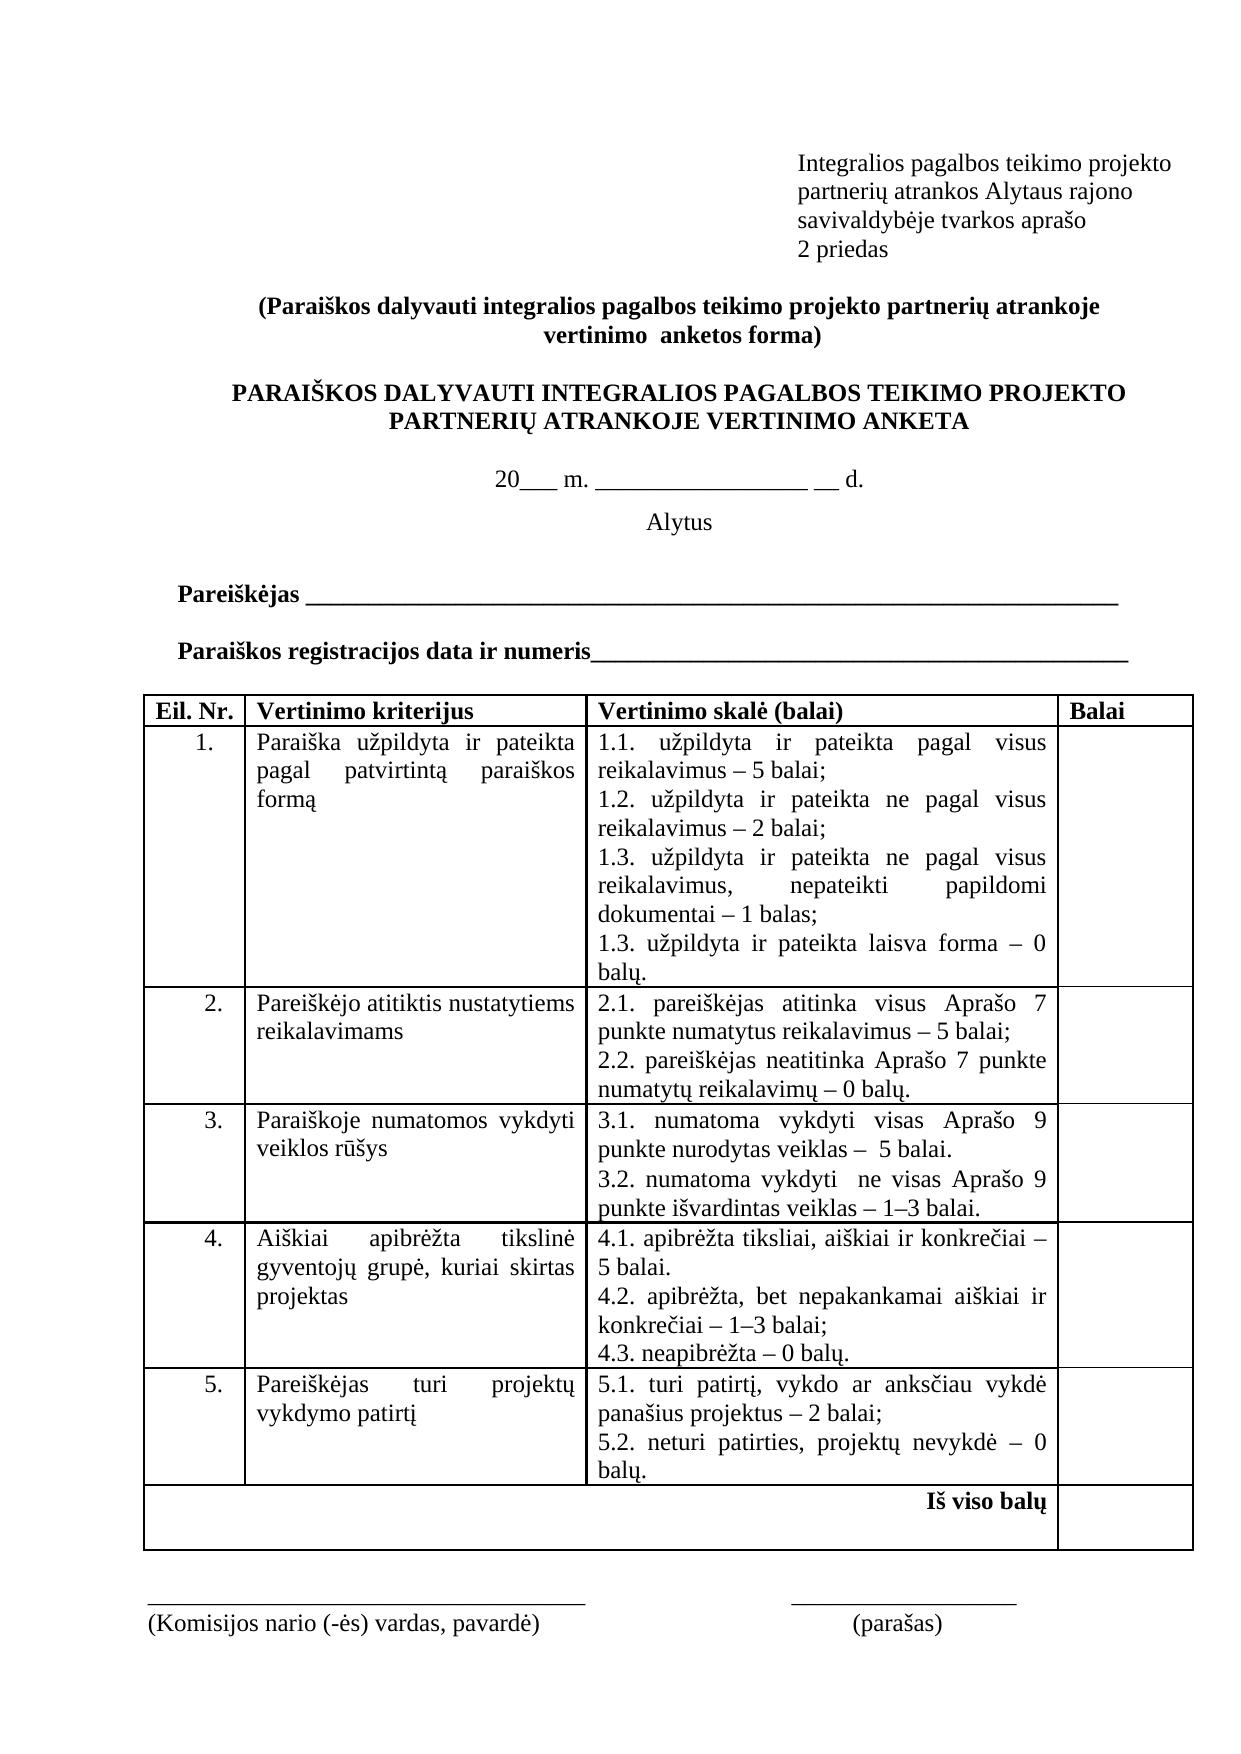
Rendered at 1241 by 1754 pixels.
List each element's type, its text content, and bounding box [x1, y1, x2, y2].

table_cell Iš viso balų [145, 1486, 1057, 1549]
text (Komisijos nario (-ės) vardas, pavardė) (parašas) [148, 1608, 1181, 1637]
table_cell [1059, 727, 1192, 986]
table_cell 5.1. turi patirtį, vykdo ar anksčiau vykdė panašius projektus – 2 balai; 5.2. neturi patirties, projektų nevykdė – 0 balų. [588, 1369, 1057, 1484]
table_header Eil. Nr. [145, 696, 244, 725]
text Alytus [177, 507, 1181, 536]
table_cell 1. [145, 727, 244, 986]
text vertinimo anketos forma) [177, 320, 1181, 349]
table_cell Pareiškėjo atitiktis nustatytiems reikalavimams [246, 988, 585, 1103]
table_header Vertinimo kriterijus [246, 696, 585, 725]
text 20___ m. _________________ __ d. [177, 464, 1181, 493]
table_cell [1059, 987, 1192, 1103]
table_cell 4.1. apibrėžta tiksliai, aiškiai ir konkrečiai – 5 balai. 4.2. apibrėžta, bet nepakankamai aiškiai ir konkrečiai – 1–3 balai; 4.3. neapibrėžta – 0 balų. [588, 1224, 1057, 1367]
table_cell [1059, 1486, 1192, 1549]
text Pareiškėjas _________________________________________________________________ [177, 579, 1181, 608]
table_cell 4. [145, 1224, 244, 1367]
table_cell 2. [145, 988, 244, 1103]
table_header Balai [1059, 696, 1192, 725]
table_cell [1059, 1368, 1192, 1484]
text Integralios pagalbos teikimo projekto partnerių atrankos Alytaus rajono savivaldybėje tvarkos aprašo [797, 148, 1181, 234]
table_cell Pareiškėjas turi projektų vykdymo patirtį [246, 1369, 585, 1484]
text Paraiškos registracijos data ir numeris___________________________________________ [177, 636, 1181, 665]
table_cell 2.1. pareiškėjas atitinka visus Aprašo 7 punkte numatytus reikalavimus – 5 balai; 2.2. pareiškėjas neatitinka Aprašo 7 punkte numatytų reikalavimų – 0 balų. [588, 988, 1057, 1103]
table_cell Paraiškoje numatomos vykdyti veiklos rūšys [246, 1105, 585, 1221]
table_cell 3. [145, 1105, 244, 1221]
table_cell 5. [145, 1369, 244, 1484]
table_header Vertinimo skalė (balai) [588, 696, 1057, 725]
text ___________________________________ __________________ [148, 1579, 1181, 1608]
table_cell Aiškiai apibrėžta tikslinė gyventojų grupė, kuriai skirtas projektas [246, 1224, 585, 1367]
text PARAIŠKOS DALYVAUTI INTEGRALIOS PAGALBOS TEIKIMO PROJEKTO PARTNERIŲ ATRANKOJE VERTINIMO ANKETA [177, 378, 1181, 435]
table_cell [1059, 1104, 1192, 1221]
text 2 priedas [797, 234, 1181, 263]
table_cell [1059, 1223, 1192, 1367]
text (Paraiškos dalyvauti integralios pagalbos teikimo projekto partnerių atrankoje [177, 291, 1181, 320]
table_cell Paraiška užpildyta ir pateikta pagal patvirtintą paraiškos formą [246, 727, 585, 986]
table_cell 3.1. numatoma vykdyti visas Aprašo 9 punkte nurodytas veiklas – 5 balai. 3.2. numatoma vykdyti ne visas Aprašo 9 punkte išvardintas veiklas – 1–3 balai. [588, 1105, 1057, 1221]
table_cell 1.1. užpildyta ir pateikta pagal visus reikalavimus – 5 balai; 1.2. užpildyta ir pateikta ne pagal visus reikalavimus – 2 balai; 1.3. užpildyta ir pateikta ne pagal visus reikalavimus, nepateikti papildomi dokumentai – 1 balas; 1.3. užpildyta ir pateikta laisva forma – 0 balų. [588, 727, 1057, 986]
